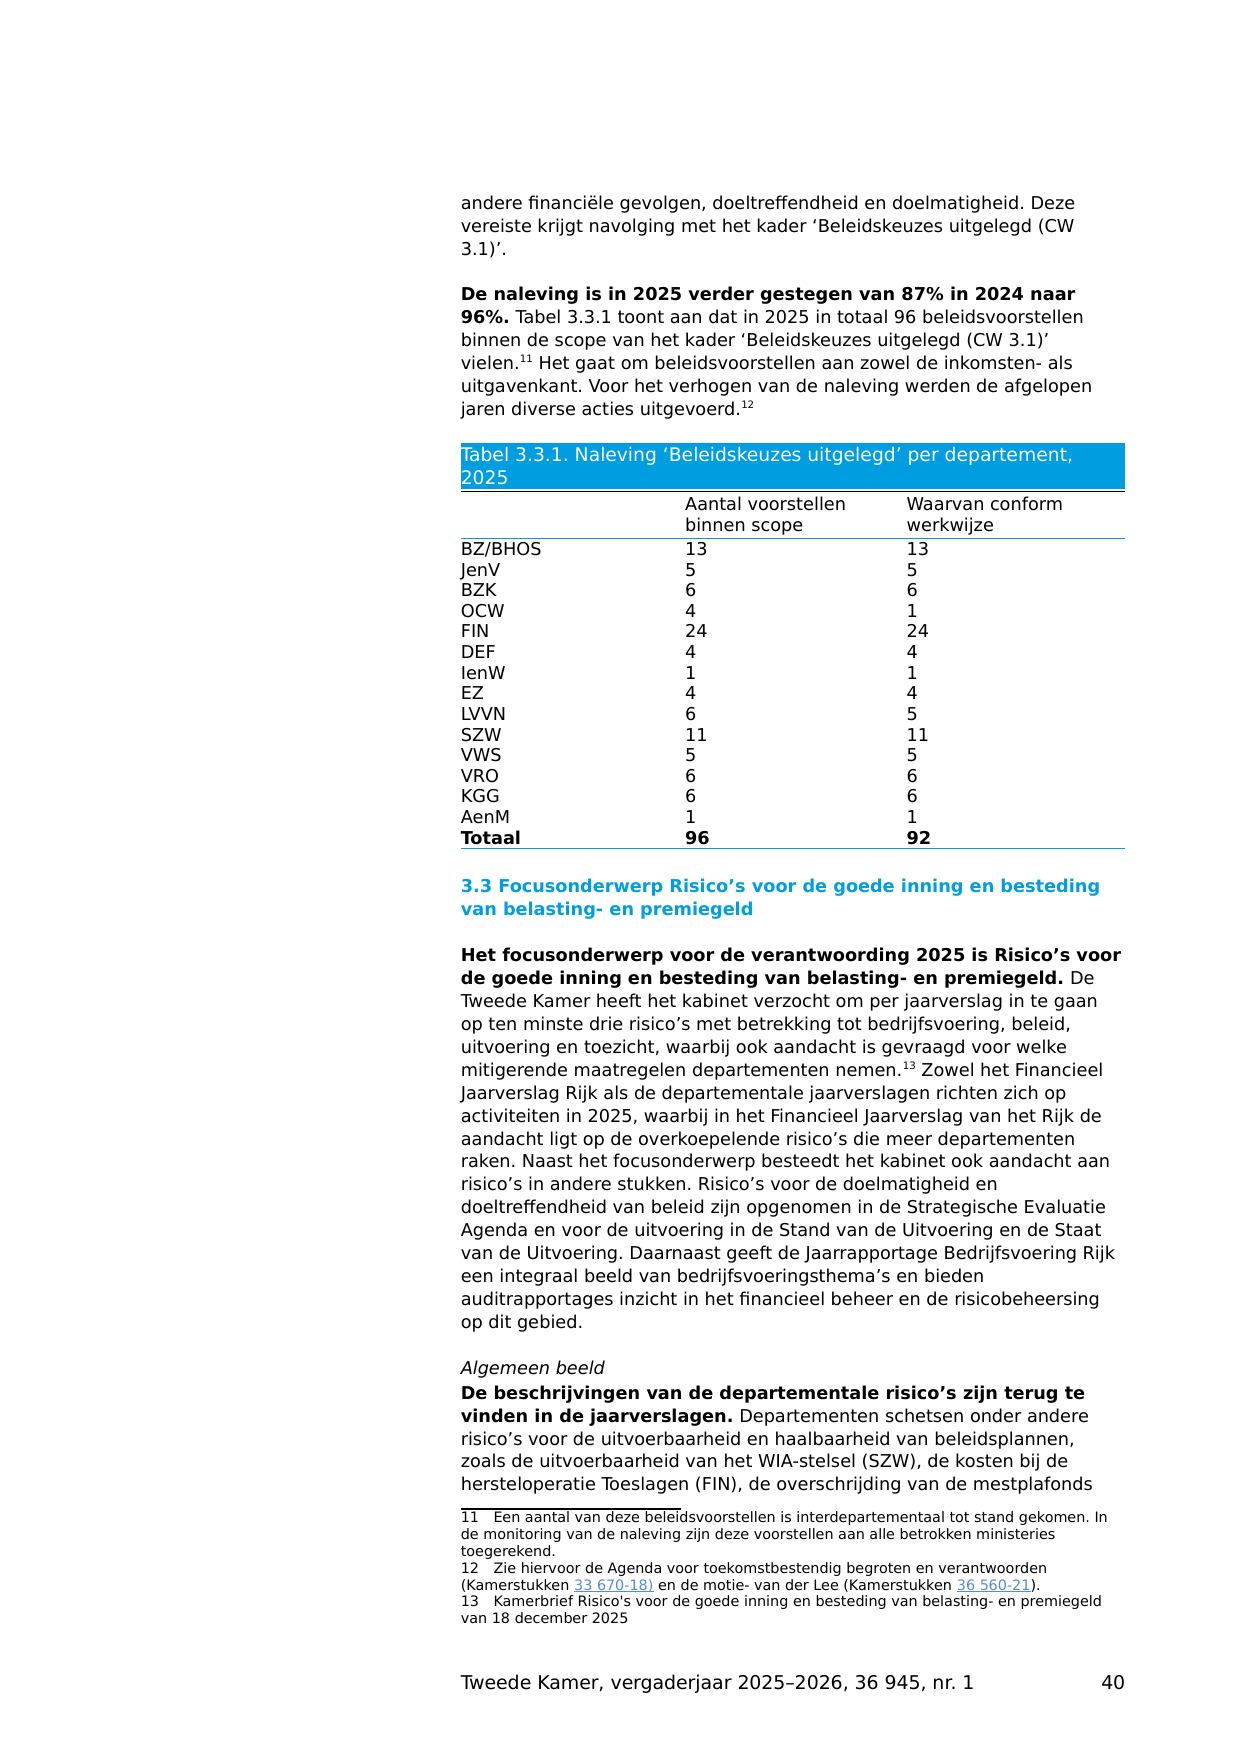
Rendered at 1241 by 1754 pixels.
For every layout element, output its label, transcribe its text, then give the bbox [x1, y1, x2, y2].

table_cell 1 [904, 807, 1125, 828]
table_cell 24 [904, 621, 1125, 642]
table_cell SZW [461, 725, 682, 745]
table_cell 6 [682, 786, 903, 807]
table_cell 5 [904, 560, 1125, 580]
table_cell AenM [461, 807, 682, 828]
text De beschrijvingen van de departementale risico’s zijn terug te vinden in de jaarverslagen. Departementen schetsen onder andere risico’s voor de uitvoerbaarheid en haalbaarheid van beleidsplannen, zoals de uitvoerbaarheid van het WIA-stelsel (SZW), de kosten bij de hersteloperatie Toeslagen (FIN), de overschrijding van de mestplafonds [461, 1381, 1125, 1495]
table_cell 4 [682, 601, 903, 621]
table_cell 1 [682, 663, 903, 683]
table_cell BZ/BHOS [461, 539, 682, 559]
text Algemeen beeld [461, 1356, 1125, 1379]
text __Een aantal van deze beleidsvoorstellen is interdepartementaal tot stand gekomen. In de monitoring van de naleving zijn deze voorstellen aan alle betrokken ministeries toegerekend. [461, 1509, 1125, 1560]
table_cell KGG [461, 786, 682, 807]
table_cell 24 [682, 621, 903, 642]
table_cell OCW [461, 601, 682, 621]
table_cell 4 [904, 683, 1125, 704]
table_cell 6 [904, 766, 1125, 786]
table_cell 1 [682, 807, 903, 828]
text De naleving is in 2025 verder gestegen van 87% in 2024 naar 96%. Tabel 3.3.1 toont aan dat in 2025 in totaal 96 beleidsvoorstellen binnen de scope van het kader ‘Beleidskeuzes uitgelegd (CW 3.1)’ vielen. Het gaat om beleidsvoorstellen aan zowel de inkomsten- als uitgavenkant. Voor het verhogen van de naleving werden de afgelopen jaren diverse acties uitgevoerd. [461, 282, 1125, 420]
table_cell 6 [904, 786, 1125, 807]
table_cell LVVN [461, 704, 682, 724]
table_cell IenW [461, 663, 682, 683]
table_cell 4 [904, 642, 1125, 663]
table_cell 1 [904, 663, 1125, 683]
table_cell Totaal [461, 828, 682, 848]
table_cell EZ [461, 683, 682, 704]
table_cell 6 [682, 766, 903, 786]
table_cell VRO [461, 766, 682, 786]
text __Zie hiervoor de Agenda voor toekomstbestendig begroten en verantwoorden (Kamerstukken 33 670-18) en de motie- van der Lee (Kamerstukken 36 560-21). [461, 1560, 1125, 1593]
table_cell [461, 492, 682, 538]
text __Kamerbrief Risico's voor de goede inning en besteding van belasting- en premiegeld van 18 december 2025 [461, 1593, 1125, 1627]
table_cell DEF [461, 642, 682, 663]
table_cell 92 [904, 828, 1125, 848]
table_cell 11 [682, 725, 903, 745]
table_cell Aantal voorstellen binnen scope [682, 492, 903, 538]
table_cell Waarvan conform werkwijze [904, 492, 1125, 538]
table_cell BZK [461, 580, 682, 601]
table_cell 6 [682, 580, 903, 601]
table_cell 96 [682, 828, 903, 848]
table_cell 6 [904, 580, 1125, 601]
table_cell 5 [682, 560, 903, 580]
table_cell 1 [904, 601, 1125, 621]
table_cell 11 [904, 725, 1125, 745]
table_cell 5 [682, 745, 903, 766]
table_cell FIN [461, 621, 682, 642]
table_cell JenV [461, 560, 682, 580]
table_cell 6 [682, 704, 903, 724]
table_cell 4 [682, 642, 903, 663]
table_cell 13 [904, 539, 1125, 559]
table_cell 5 [904, 704, 1125, 724]
table_cell VWS [461, 745, 682, 766]
text Het focusonderwerp voor de verantwoording 2025 is Risico’s voor de goede inning en besteding van belasting- en premiegeld. De Tweede Kamer heeft het kabinet verzocht om per jaarverslag in te gaan op ten minste drie risico’s met betrekking tot bedrijfsvoering, beleid, uitvoering en toezicht, waarbij ook aandacht is gevraagd voor welke mitigerende maatregelen departementen nemen. Zowel het Financieel Jaarverslag Rijk als de departementale jaarverslagen richten zich op activiteiten in 2025, waarbij in het Financieel Jaarverslag van het Rijk de aandacht ligt op de overkoepelende risico’s die meer departementen raken. Naast het focusonderwerp besteedt het kabinet ook aandacht aan risico’s in andere stukken. Risico’s voor de doelmatigheid en doeltreffendheid van beleid zijn opgenomen in de Strategische Evaluatie Agenda en voor de uitvoering in de Stand van de Uitvoering en de Staat van de Uitvoering. Daarnaast geeft de Jaarrapportage Bedrijfsvoering Rijk een integraal beeld van bedrijfsvoeringsthema’s en bieden auditrapportages inzicht in het financieel beheer en de risicobeheersing op dit gebied. [461, 943, 1125, 1333]
table_cell 4 [682, 683, 903, 704]
table_cell 5 [904, 745, 1125, 766]
title 3.3 Focusonderwerp Risico’s voor de goede inning en besteding van belasting- en premiegeld [461, 874, 1125, 919]
text andere financiële gevolgen, doeltreffendheid en doelmatigheid. Deze vereiste krijgt navolging met het kader ‘Beleidskeuzes uitgelegd (CW 3.1)’. [461, 191, 1125, 259]
table_cell 13 [682, 539, 903, 559]
